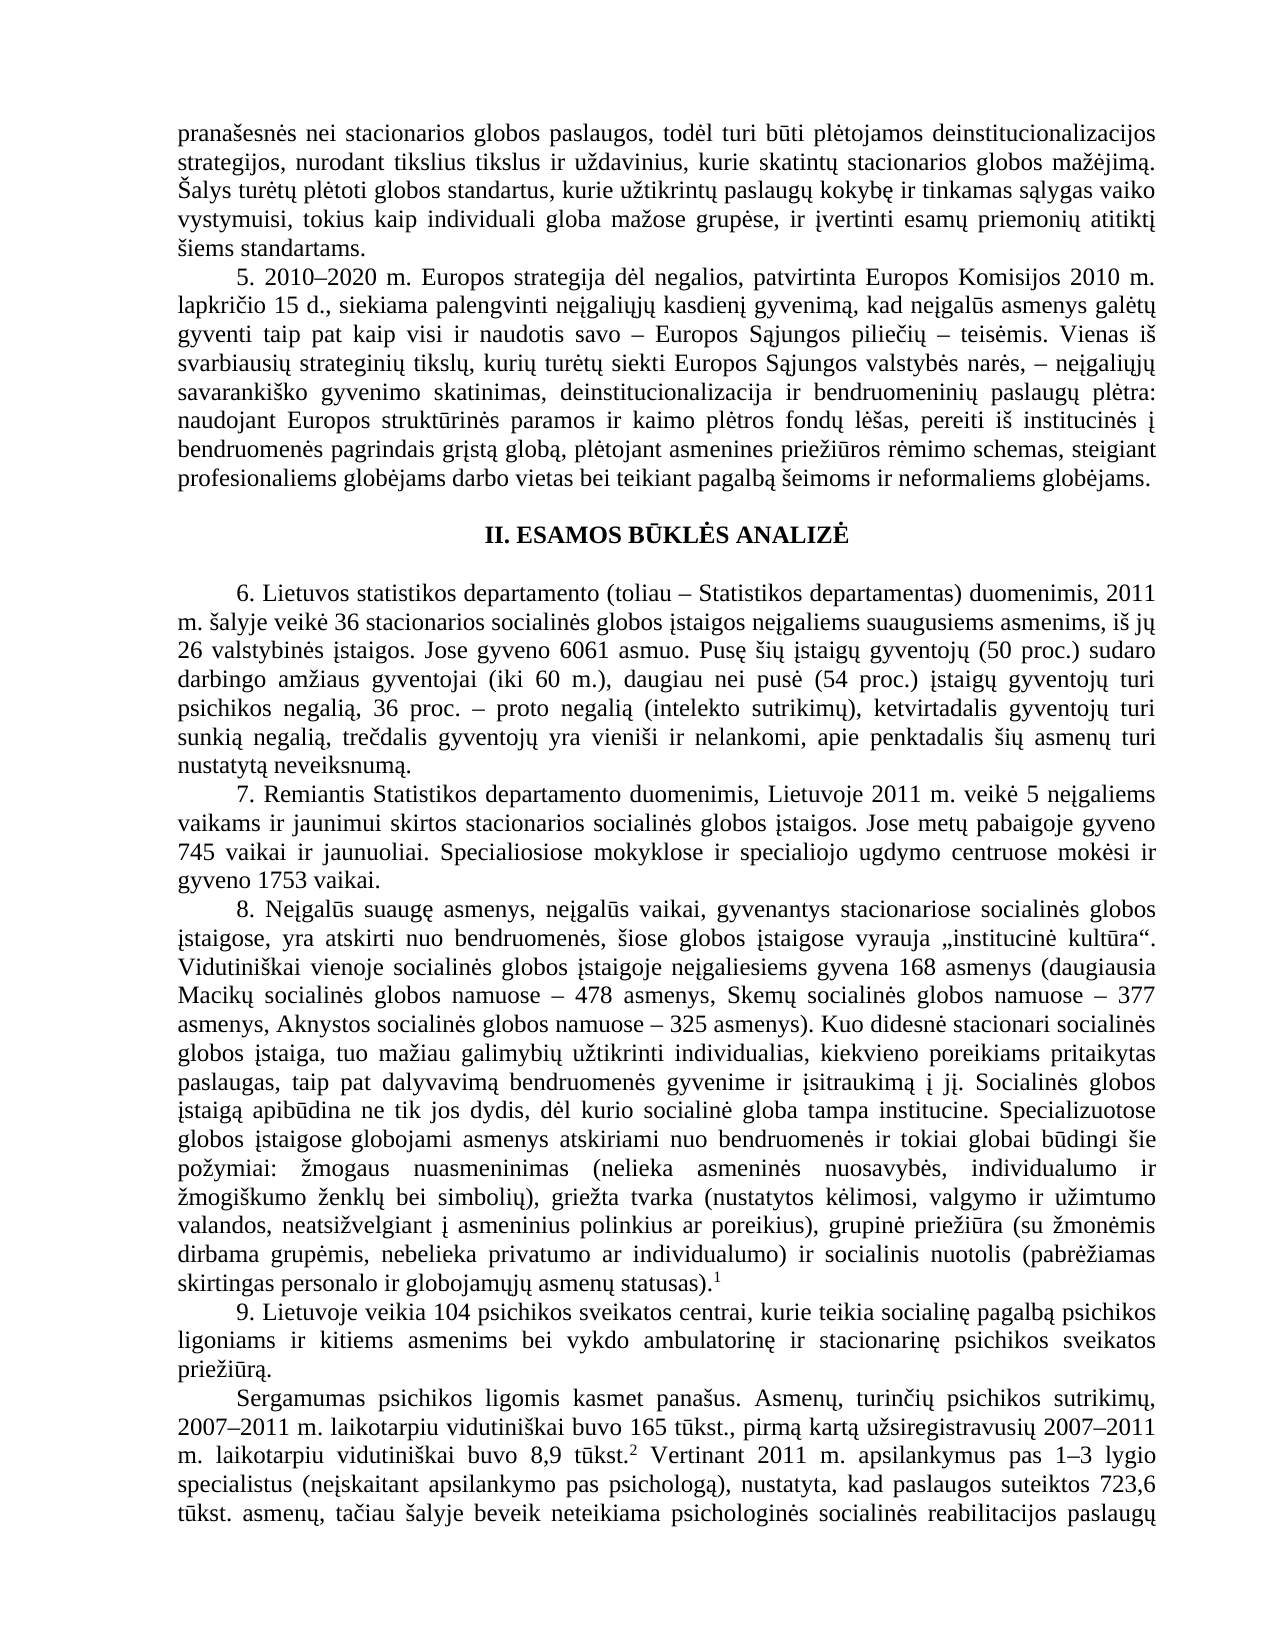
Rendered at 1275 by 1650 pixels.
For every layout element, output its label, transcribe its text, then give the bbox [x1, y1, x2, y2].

text 9. Lietuvoje veikia 104 psichikos sveikatos centrai, kurie teikia socialinę pagalbą psichikos ligoniams ir kitiems asmenims bei vykdo ambulatorinę ir stacionarinę psichikos sveikatos priežiūrą. [177, 1297, 1157, 1383]
text 5. 2010–2020 m. Europos strategija dėl negalios, patvirtinta Europos Komisijos 2010 m. lapkričio 15 d., siekiama palengvinti neįgaliųjų kasdienį gyvenimą, kad neįgalūs asmenys galėtų gyventi taip pat kaip visi ir naudotis savo – Europos Sąjungos piliečių – teisėmis. Vienas iš svarbiausių strateginių tikslų, kurių turėtų siekti Europos Sąjungos valstybės narės, – neįgaliųjų savarankiško gyvenimo skatinimas, deinstitucionalizacija ir bendruomeninių paslaugų plėtra: naudojant Europos struktūrinės paramos ir kaimo plėtros fondų lėšas, pereiti iš institucinės į bendruomenės pagrindais grįstą globą, plėtojant asmenines priežiūros rėmimo schemas, steigiant profesionaliems globėjams darbo vietas bei teikiant pagalbą šeimoms ir neformaliems globėjams. [177, 262, 1157, 492]
text Sergamumas psichikos ligomis kasmet panašus. Asmenų, turinčių psichikos sutrikimų, 2007–2011 m. laikotarpiu vidutiniškai buvo 165 tūkst., pirmą kartą užsiregistravusių 2007–2011 m. laikotarpiu vidutiniškai buvo 8,9 tūkst.2 Vertinant 2011 m. apsilankymus pas 1–3 lygio specialistus (neįskaitant apsilankymo pas psichologą), nustatyta, kad paslaugos suteiktos 723,6 tūkst. asmenų, tačiau šalyje beveik neteikiama psichologinės socialinės reabilitacijos paslaugų [177, 1383, 1157, 1527]
text pranašesnės nei stacionarios globos paslaugos, todėl turi būti plėtojamos deinstitucionalizacijos strategijos, nurodant tikslius tikslus ir uždavinius, kurie skatintų stacionarios globos mažėjimą. Šalys turėtų plėtoti globos standartus, kurie užtikrintų paslaugų kokybę ir tinkamas sąlygas vaiko vystymuisi, tokius kaip individuali globa mažose grupėse, ir įvertinti esamų priemonių atitiktį šiems standartams. [177, 118, 1157, 262]
text 6. Lietuvos statistikos departamento (toliau – Statistikos departamentas) duomenimis, 2011 m. šalyje veikė 36 stacionarios socialinės globos įstaigos neįgaliems suaugusiems asmenims, iš jų 26 valstybinės įstaigos. Jose gyveno 6061 asmuo. Pusę šių įstaigų gyventojų (50 proc.) sudaro darbingo amžiaus gyventojai (iki 60 m.), daugiau nei pusė (54 proc.) įstaigų gyventojų turi psichikos negalią, 36 proc. – proto negalią (intelekto sutrikimų), ketvirtadalis gyventojų turi sunkią negalią, trečdalis gyventojų yra vieniši ir nelankomi, apie penktadalis šių asmenų turi nustatytą neveiksnumą. [177, 578, 1157, 779]
text 7. Remiantis Statistikos departamento duomenimis, Lietuvoje 2011 m. veikė 5 neįgaliems vaikams ir jaunimui skirtos stacionarios socialinės globos įstaigos. Jose metų pabaigoje gyveno 745 vaikai ir jaunuoliai. Specialiosiose mokyklose ir specialiojo ugdymo centruose mokėsi ir gyveno 1753 vaikai. [177, 779, 1157, 894]
text II. ESAMOS BŪKLĖS ANALIZĖ [177, 521, 1157, 549]
text 8. Neįgalūs suaugę asmenys, neįgalūs vaikai, gyvenantys stacionariose socialinės globos įstaigose, yra atskirti nuo bendruomenės, šiose globos įstaigose vyrauja „institucinė kultūra“. Vidutiniškai vienoje socialinės globos įstaigoje neįgaliesiems gyvena 168 asmenys (daugiausia Macikų socialinės globos namuose – 478 asmenys, Skemų socialinės globos namuose – 377 asmenys, Aknystos socialinės globos namuose – 325 asmenys). Kuo didesnė stacionari socialinės globos įstaiga, tuo mažiau galimybių užtikrinti individualias, kiekvieno poreikiams pritaikytas paslaugas, taip pat dalyvavimą bendruomenės gyvenime ir įsitraukimą į jį. Socialinės globos įstaigą apibūdina ne tik jos dydis, dėl kurio socialinė globa tampa institucine. Specializuotose globos įstaigose globojami asmenys atskiriami nuo bendruomenės ir tokiai globai būdingi šie požymiai: žmogaus nuasmeninimas (nelieka asmeninės nuosavybės, individualumo ir žmogiškumo ženklų bei simbolių), griežta tvarka (nustatytos kėlimosi, valgymo ir užimtumo valandos, neatsižvelgiant į asmeninius polinkius ar poreikius), grupinė priežiūra (su žmonėmis dirbama grupėmis, nebelieka privatumo ar individualumo) ir socialinis nuotolis (pabrėžiamas skirtingas personalo ir globojamųjų asmenų statusas).1 [177, 894, 1157, 1297]
